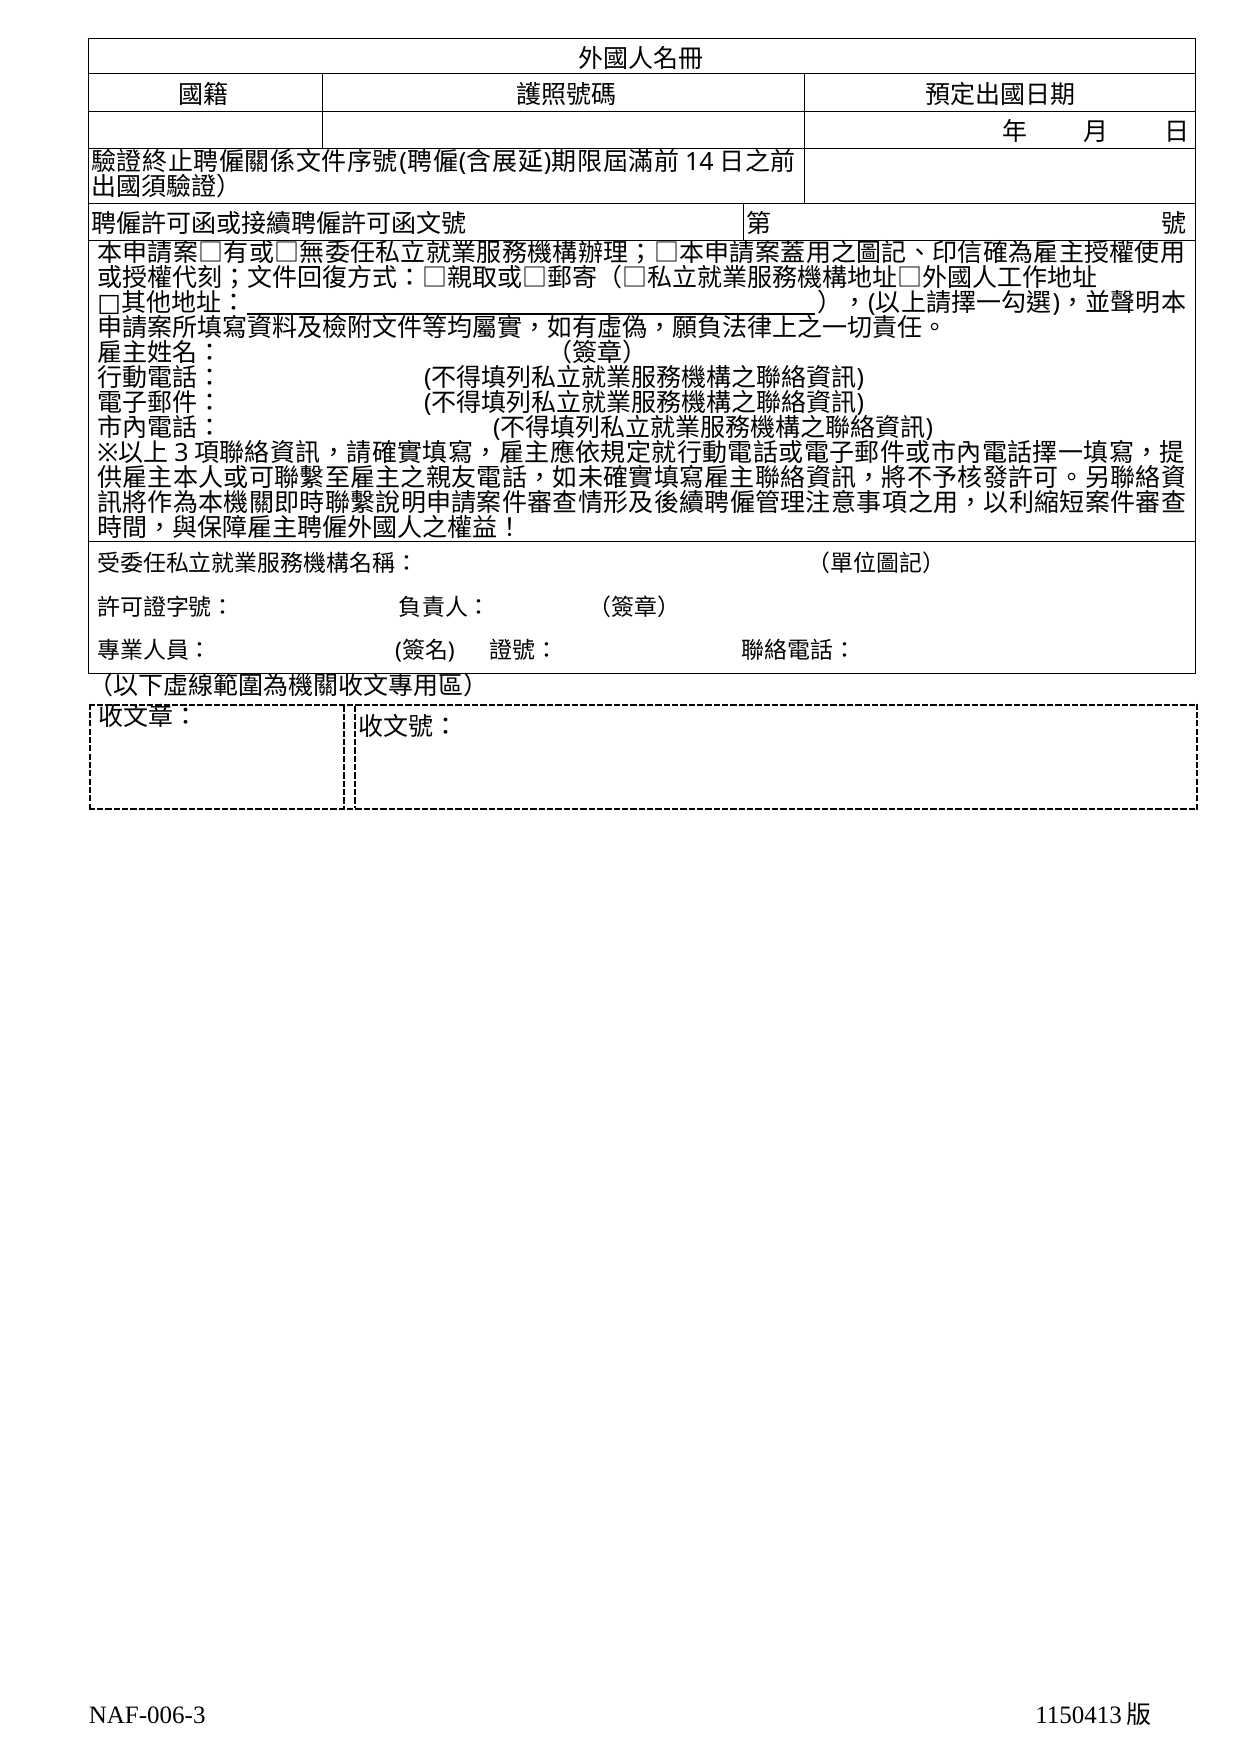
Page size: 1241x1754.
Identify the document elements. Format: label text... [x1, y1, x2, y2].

table_cell [323, 112, 804, 148]
table_cell 國籍 [89, 74, 322, 111]
table_cell 護照號碼 [323, 74, 804, 111]
table_header 收文章： [90, 704, 343, 808]
table_cell [89, 112, 322, 148]
table_cell 預定出國日期 [805, 74, 1195, 111]
table_header 收文號： [355, 704, 1197, 808]
table_cell [805, 149, 1195, 203]
table_cell 本申請案□有或□無委任私立就業服務機構辦理；□本申請案蓋用之圖記、印信確為雇主授權使用或授權代刻；文件回復方式：□親取或□郵寄（□私立就業服務機構地址□外國人工作地址 □其他地址： ），(以上請擇一勾選)，並聲明本申請案所填寫資料及檢附文件等均屬實，如有虛偽，願負法律上之一切責任。 雇主姓名： （簽章） 行動電話： (不得填列私立就業服務機構之聯絡資訊) 電子郵件： (不得填列私立就業服務機構之聯絡資訊) 市內電話： (不得填列私立就業服務機構之聯絡資訊) ※以上3項聯絡資訊，請確實填寫，雇主應依規定就行動電話或電子郵件或市內電話擇一填寫，提供雇主本人或可聯繫至雇主之親友電話，如未確實填寫雇主聯絡資訊，將不予核發許可。另聯絡資訊將作為本機關即時聯繫說明申請案件審查情形及後續聘僱管理注意事項之用，以利縮短案件審查時間，與保障雇主聘僱外國人之權益！ [89, 241, 1195, 541]
table_cell 驗證終止聘僱關係文件序號(聘僱(含展延)期限屆滿前14日之前出國須驗證） [89, 149, 804, 203]
table_cell 年 月 日 [805, 112, 1195, 148]
table_cell 聘僱許可函或接續聘僱許可函文號 [89, 204, 743, 240]
text （以下虛線範圍為機關收文專用區） [89, 674, 1152, 699]
table_header 外國人名冊 [89, 39, 1195, 73]
table_cell 受委任私立就業服務機構名稱： （單位圖記） 許可證字號： 負責人： （簽章） 專業人員： (簽名) 證號： 聯絡電話： [89, 542, 1195, 673]
table_cell 第號 [744, 204, 1195, 240]
table_header [344, 704, 355, 808]
